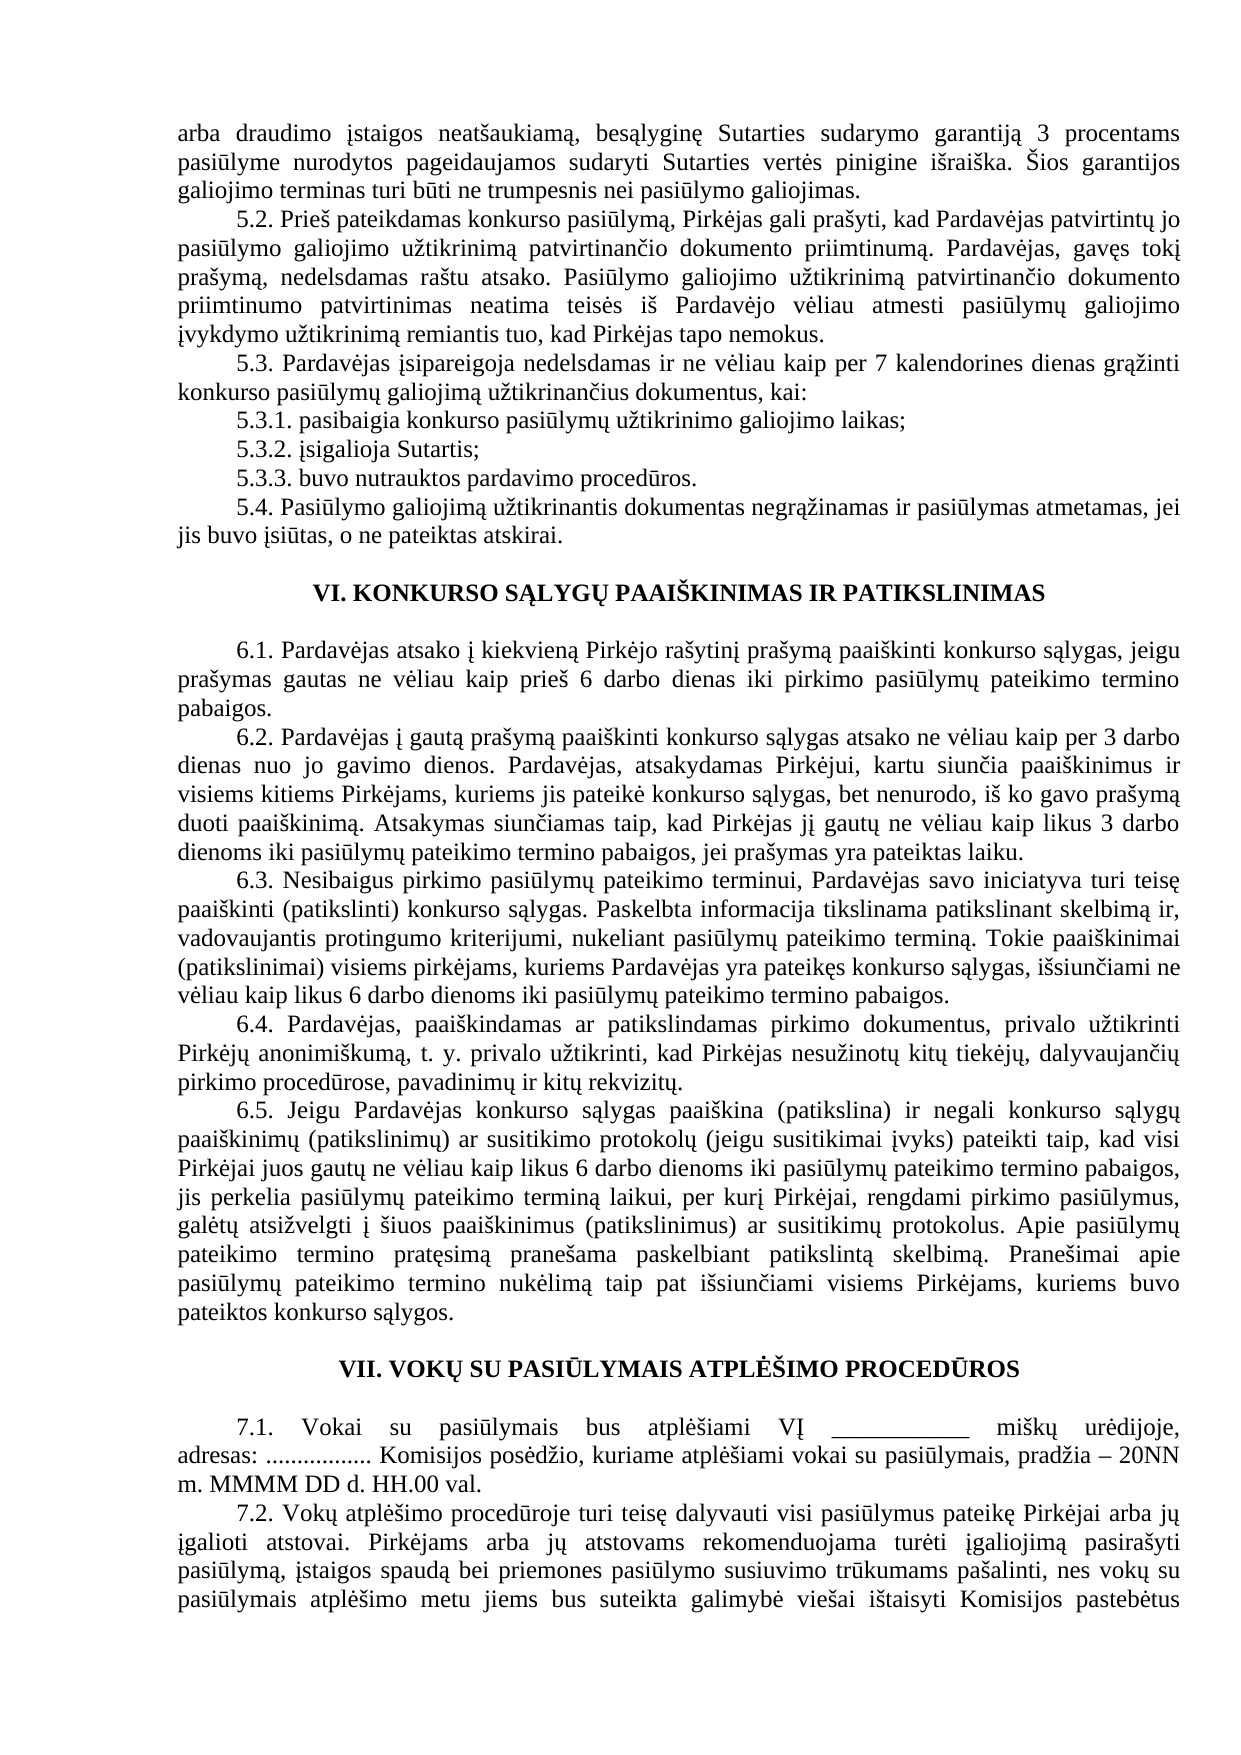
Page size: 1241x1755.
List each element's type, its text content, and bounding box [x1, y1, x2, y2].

text 7.1. Vokai su pasiūlymais bus atplėšiami VĮ ___________ miškų urėdijoje, adresas: ................. Komisijos posėdžio, kuriame atplėšiami vokai su pasiūlymais, pradžia – 20NN m. MMMM DD d. HH.00 val. [177, 1412, 1181, 1498]
text 6.3. Nesibaigus pirkimo pasiūlymų pateikimo terminui, Pardavėjas savo iniciatyva turi teisę paaiškinti (patikslinti) konkurso sąlygas. Paskelbta informacija tikslinama patikslinant skelbimą ir, vadovaujantis protingumo kriterijumi, nukeliant pasiūlymų pateikimo terminą. Tokie paaiškinimai (patikslinimai) visiems pirkėjams, kuriems Pardavėjas yra pateikęs konkurso sąlygas, išsiunčiami ne vėliau kaip likus 6 darbo dienoms iki pasiūlymų pateikimo termino pabaigos. [177, 866, 1181, 1009]
text 5.4. Pasiūlymo galiojimą užtikrinantis dokumentas negrąžinamas ir pasiūlymas atmetamas, jei jis buvo įsiūtas, o ne pateiktas atskirai. [177, 492, 1181, 549]
text arba draudimo įstaigos neatšaukiamą, besąlyginę Sutarties sudarymo garantiją 3 procentams pasiūlyme nurodytos pageidaujamos sudaryti Sutarties vertės pinigine išraiška. Šios garantijos galiojimo terminas turi būti ne trumpesnis nei pasiūlymo galiojimas. [177, 118, 1181, 204]
text 5.3.3. buvo nutrauktos pardavimo procedūros. [177, 463, 1181, 492]
text 5.3.2. įsigalioja Sutartis; [177, 434, 1181, 463]
text 6.1. Pardavėjas atsako į kiekvieną Pirkėjo rašytinį prašymą paaiškinti konkurso sąlygas, jeigu prašymas gautas ne vėliau kaip prieš 6 darbo dienas iki pirkimo pasiūlymų pateikimo termino pabaigos. [177, 636, 1181, 722]
text 5.3. Pardavėjas įsipareigoja nedelsdamas ir ne vėliau kaip per 7 kalendorines dienas grąžinti konkurso pasiūlymų galiojimą užtikrinančius dokumentus, kai: [177, 348, 1181, 406]
text VII. VOKŲ SU PASIŪLYMAIS ATPLĖŠIMO PROCEDŪROS [177, 1354, 1181, 1383]
text 6.2. Pardavėjas į gautą prašymą paaiškinti konkurso sąlygas atsako ne vėliau kaip per 3 darbo dienas nuo jo gavimo dienos. Pardavėjas, atsakydamas Pirkėjui, kartu siunčia paaiškinimus ir visiems kitiems Pirkėjams, kuriems jis pateikė konkurso sąlygas, bet nenurodo, iš ko gavo prašymą duoti paaiškinimą. Atsakymas siunčiamas taip, kad Pirkėjas jį gautų ne vėliau kaip likus 3 darbo dienoms iki pasiūlymų pateikimo termino pabaigos, jei prašymas yra pateiktas laiku. [177, 722, 1181, 866]
text 5.3.1. pasibaigia konkurso pasiūlymų užtikrinimo galiojimo laikas; [177, 406, 1181, 434]
text VI. KONKURSO SĄLYGŲ PAAIŠKINIMAS IR PATIKSLINIMAS [177, 578, 1181, 607]
text 6.4. Pardavėjas, paaiškindamas ar patikslindamas pirkimo dokumentus, privalo užtikrinti Pirkėjų anonimiškumą, t. y. privalo užtikrinti, kad Pirkėjas nesužinotų kitų tiekėjų, dalyvaujančių pirkimo procedūrose, pavadinimų ir kitų rekvizitų. [177, 1009, 1181, 1096]
text 7.2. Vokų atplėšimo procedūroje turi teisę dalyvauti visi pasiūlymus pateikę Pirkėjai arba jų įgalioti atstovai. Pirkėjams arba jų atstovams rekomenduojama turėti įgaliojimą pasirašyti pasiūlymą, įstaigos spaudą bei priemones pasiūlymo susiuvimo trūkumams pašalinti, nes vokų su pasiūlymais atplėšimo metu jiems bus suteikta galimybė viešai ištaisyti Komisijos pastebėtus [177, 1498, 1181, 1613]
text 5.2. Prieš pateikdamas konkurso pasiūlymą, Pirkėjas gali prašyti, kad Pardavėjas patvirtintų jo pasiūlymo galiojimo užtikrinimą patvirtinančio dokumento priimtinumą. Pardavėjas, gavęs tokį prašymą, nedelsdamas raštu atsako. Pasiūlymo galiojimo užtikrinimą patvirtinančio dokumento priimtinumo patvirtinimas neatima teisės iš Pardavėjo vėliau atmesti pasiūlymų galiojimo įvykdymo užtikrinimą remiantis tuo, kad Pirkėjas tapo nemokus. [177, 204, 1181, 348]
text 6.5. Jeigu Pardavėjas konkurso sąlygas paaiškina (patikslina) ir negali konkurso sąlygų paaiškinimų (patikslinimų) ar susitikimo protokolų (jeigu susitikimai įvyks) pateikti taip, kad visi Pirkėjai juos gautų ne vėliau kaip likus 6 darbo dienoms iki pasiūlymų pateikimo termino pabaigos, jis perkelia pasiūlymų pateikimo terminą laikui, per kurį Pirkėjai, rengdami pirkimo pasiūlymus, galėtų atsižvelgti į šiuos paaiškinimus (patikslinimus) ar susitikimų protokolus. Apie pasiūlymų pateikimo termino pratęsimą pranešama paskelbiant patikslintą skelbimą. Pranešimai apie pasiūlymų pateikimo termino nukėlimą taip pat išsiunčiami visiems Pirkėjams, kuriems buvo pateiktos konkurso sąlygos. [177, 1096, 1181, 1326]
